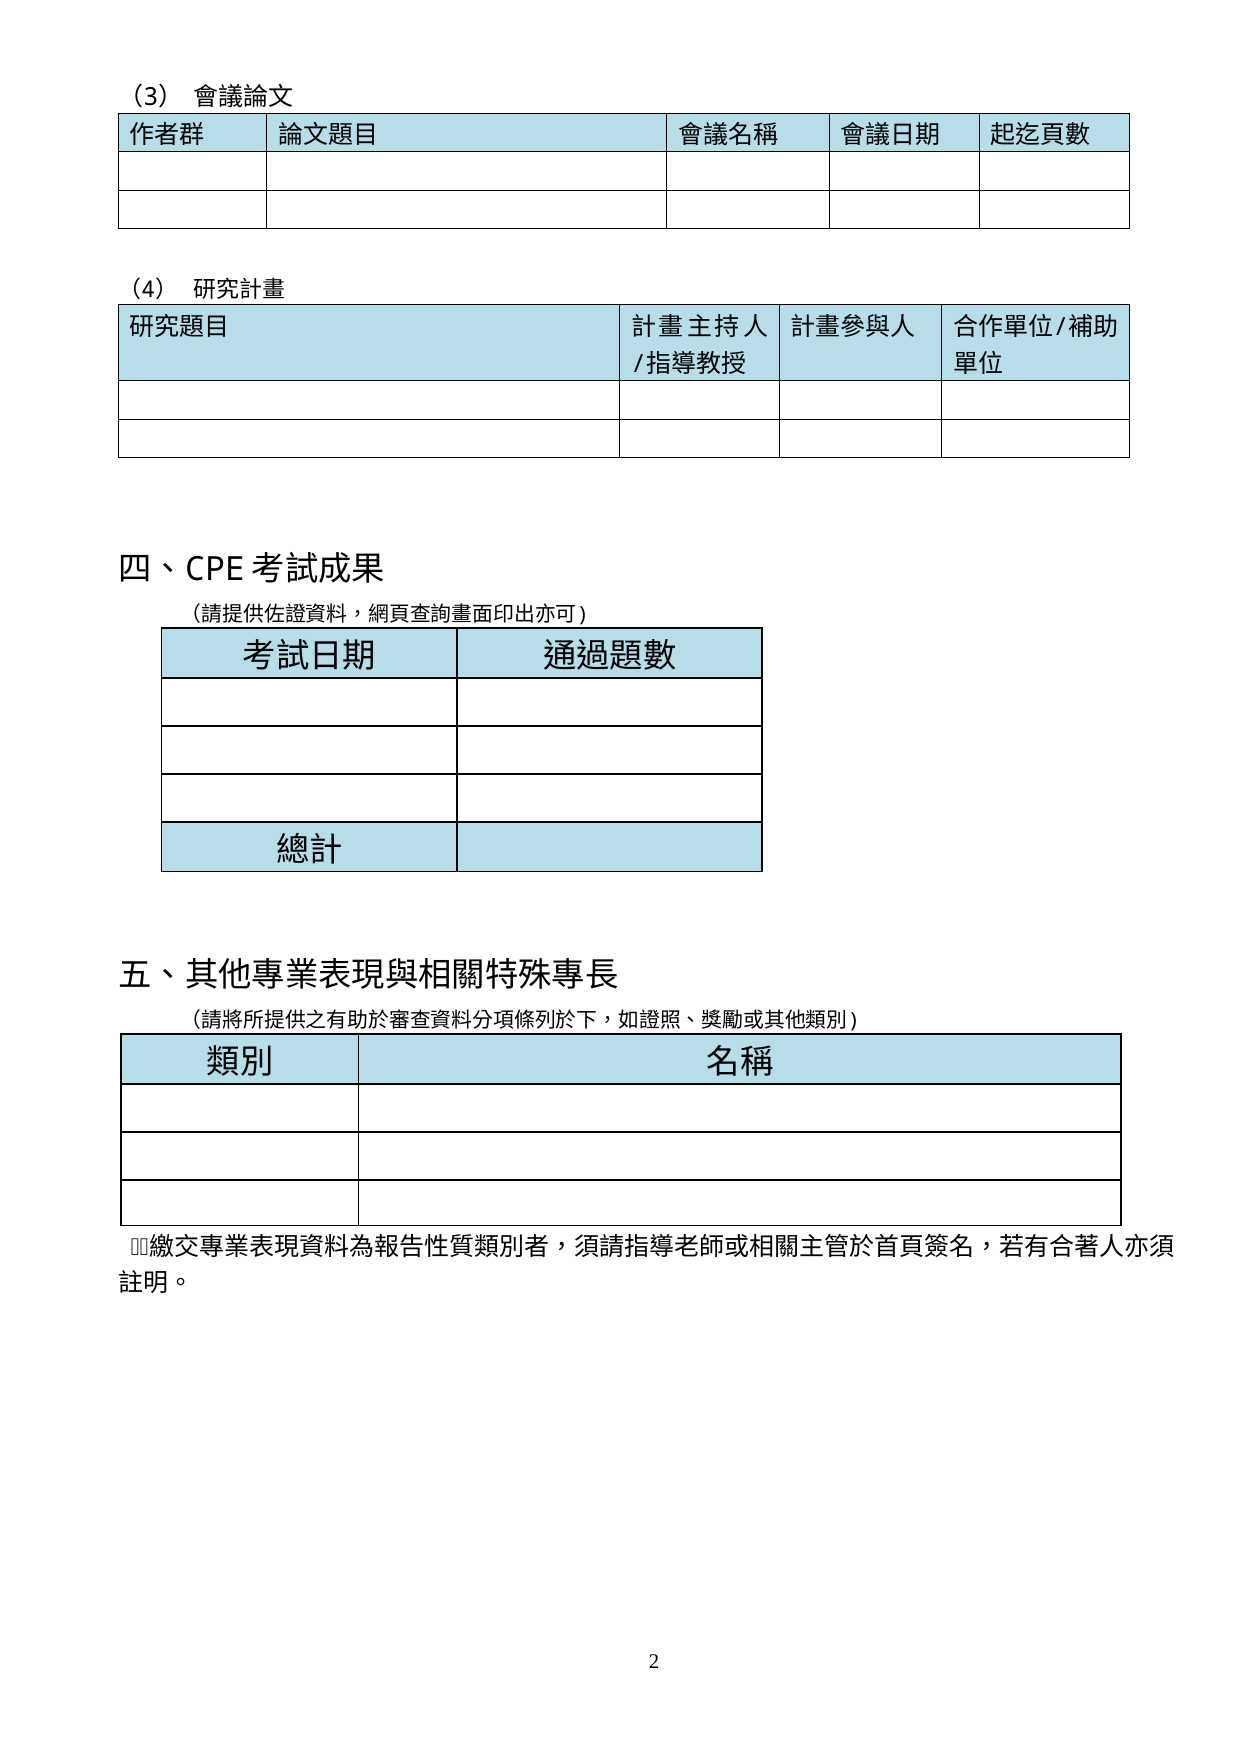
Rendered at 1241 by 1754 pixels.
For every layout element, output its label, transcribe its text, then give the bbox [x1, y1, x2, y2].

table_cell [122, 1133, 358, 1179]
table_cell [458, 775, 761, 821]
table_header 名稱 [359, 1035, 1120, 1083]
table_cell [162, 775, 456, 821]
table_cell [830, 191, 979, 228]
table_cell [458, 679, 761, 725]
table_cell [267, 191, 666, 228]
table_cell [780, 420, 941, 457]
table_cell [162, 727, 456, 773]
table_cell [359, 1181, 1120, 1225]
table_cell [267, 152, 666, 189]
table_header 合作單位/補助單位 [942, 305, 1129, 380]
table_cell [122, 1181, 358, 1225]
table_cell [667, 152, 829, 189]
table_cell [162, 679, 456, 725]
table_cell [620, 381, 779, 419]
text 繳交專業表現資料為報告性質類別者，須請指導老師或相關主管於首頁簽名，若有合著人亦須註明。 [118, 1226, 1181, 1299]
table_cell [942, 420, 1129, 457]
text 五、其他專業表現與相關特殊專長 [118, 947, 1181, 996]
table_cell [119, 152, 266, 189]
table_cell [830, 152, 979, 189]
text （請提供佐證資料，網頁查詢畫面印出亦可) [118, 590, 1181, 627]
table_cell [122, 1085, 358, 1131]
table_cell [119, 191, 266, 228]
table_header 論文題目 [267, 114, 666, 151]
table_cell 總計 [162, 823, 456, 871]
table_header 類別 [122, 1035, 358, 1083]
list 研究計畫 [118, 267, 1181, 304]
table_header 計畫參與人 [780, 305, 941, 380]
table_cell [667, 191, 829, 228]
table_cell [119, 420, 619, 457]
table_header 作者群 [119, 114, 266, 151]
table_header 會議名稱 [667, 114, 829, 151]
table_cell [942, 381, 1129, 419]
table_header 考試日期 [162, 629, 456, 677]
table_header 計畫主持人/指導教授 [620, 305, 779, 380]
table_cell [458, 727, 761, 773]
table_cell [119, 381, 619, 419]
table_cell [359, 1133, 1120, 1179]
table_cell [620, 420, 779, 457]
list 會議論文 [118, 75, 1181, 112]
table_header 起迄頁數 [980, 114, 1129, 151]
table_header 會議日期 [830, 114, 979, 151]
table_cell [359, 1085, 1120, 1131]
table_cell [980, 191, 1129, 228]
table_cell [458, 823, 761, 871]
table_header 通過題數 [458, 629, 761, 677]
text （請將所提供之有助於審查資料分項條列於下，如證照、獎勵或其他類別) [118, 996, 1181, 1033]
table_header 研究題目 [119, 305, 619, 380]
text 四、CPE考試成果 [118, 541, 1181, 590]
table_cell [980, 152, 1129, 189]
table_cell [780, 381, 941, 419]
